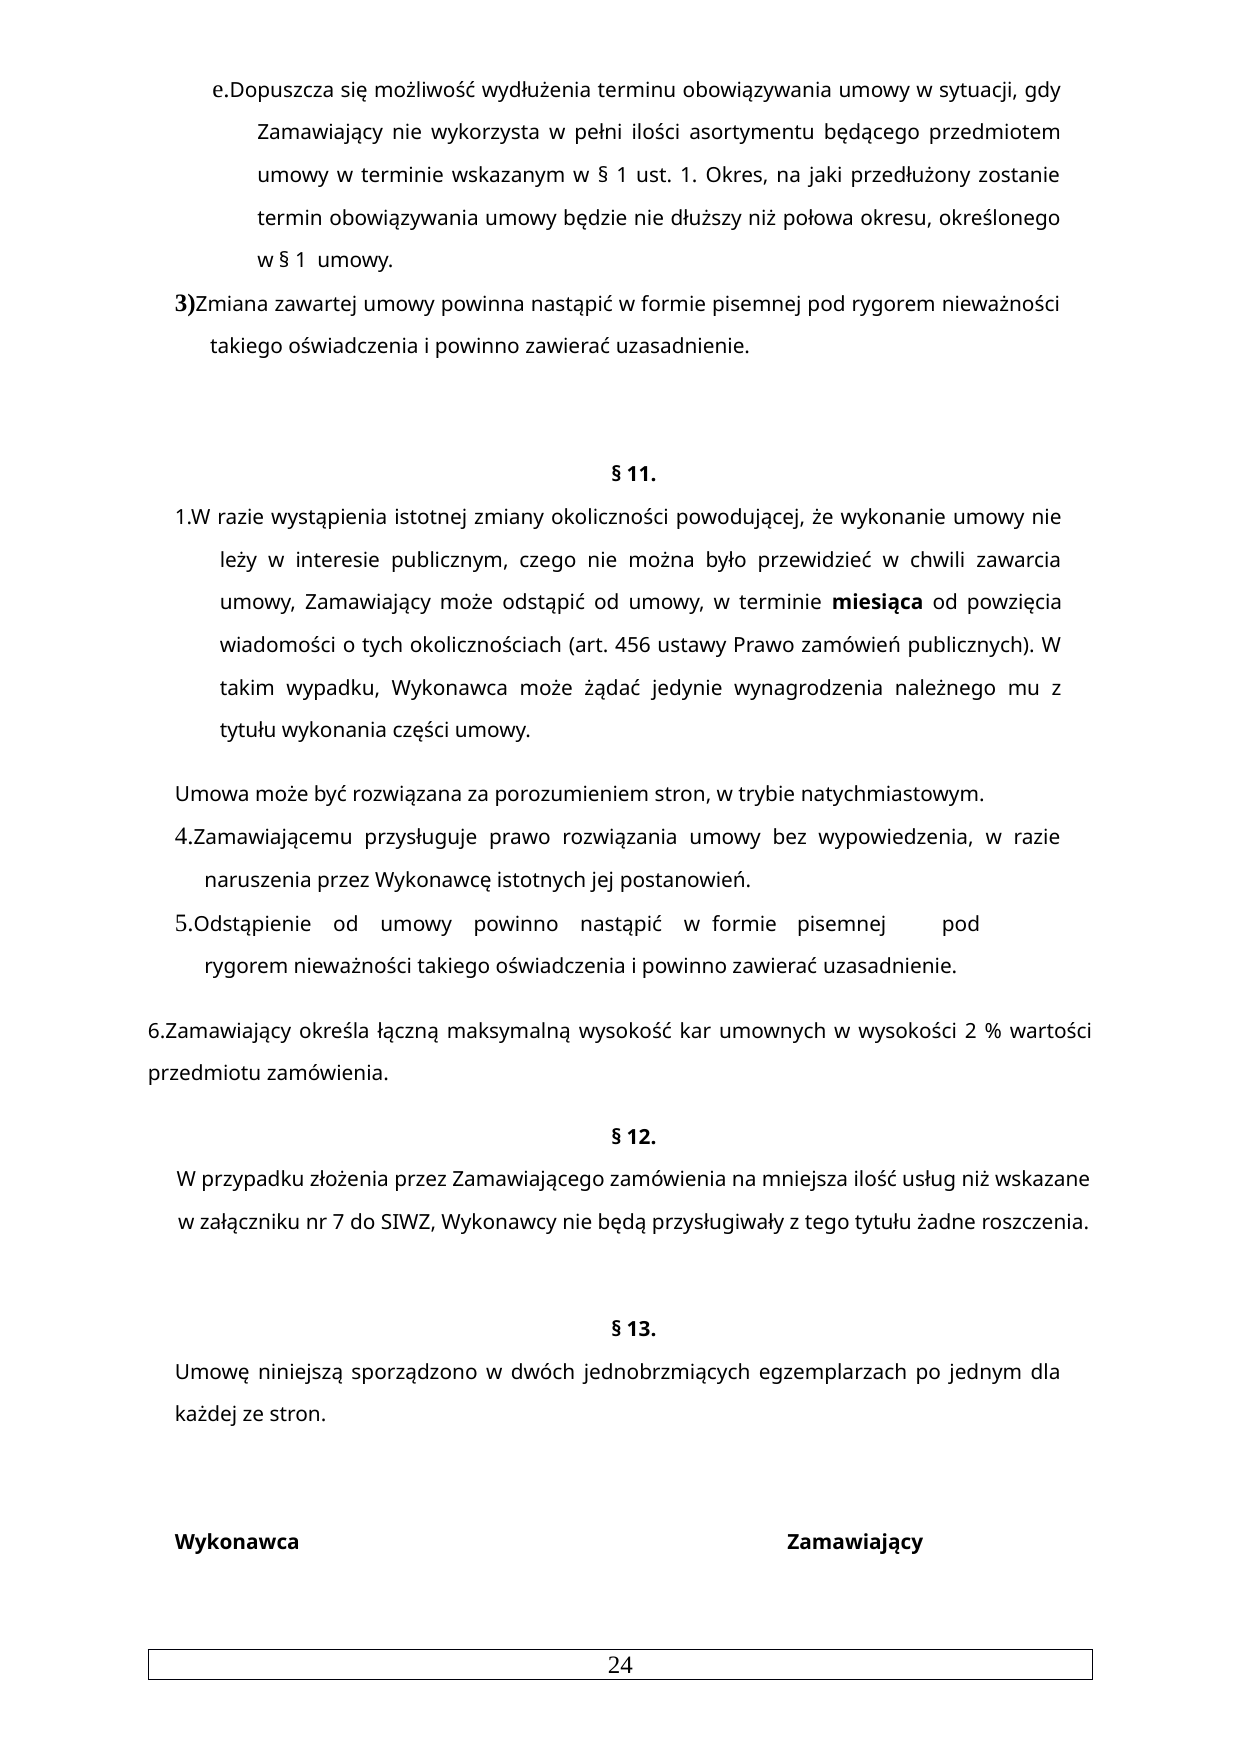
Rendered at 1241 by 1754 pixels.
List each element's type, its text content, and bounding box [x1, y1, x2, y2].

text W przypadku złożenia przez Zamawiającego zamówienia na mniejsza ilość usług niż wskazane w załączniku nr 7 do SIWZ, Wykonawcy nie będą przysługiwały z tego tytułu żadne roszczenia. [174, 1164, 1093, 1236]
list Zmiana zawartej umowy powinna nastąpić w formie pisemnej pod rygorem nieważności takiego oświadczenia i powinno zawierać uzasadnienie. [174, 288, 1061, 360]
list Zamawiający określa łączną maksymalną wysokość kar umownych w wysokości 2 % wartości przedmiotu zamówienia. [148, 1016, 1093, 1087]
text § 13. [174, 1314, 1093, 1342]
text Umowę niniejszą sporządzono w dwóch jednobrzmiących egzemplarzach po jednym dla każdej ze stron. [174, 1357, 1061, 1428]
list Dopuszcza się możliwość wydłużenia terminu obowiązywania umowy w sytuacji, gdy Zamawiający nie wykorzysta w pełni ilości asortymentu będącego przedmiotem umowy w terminie wskazanym w § 1 ust. 1. Okres, na jaki przedłużony zostanie termin obowiązywania umowy będzie nie dłuższy niż połowa okresu, określonego w § 1 umowy. [212, 74, 1062, 274]
text Umowa może być rozwiązana za porozumieniem stron, w trybie natychmiastowym. [174, 779, 1093, 807]
list Odstąpienie od umowy powinno nastąpić w formie pisemnej pod rygorem nieważności takiego oświadczenia i powinno zawierać uzasadnienie. [174, 908, 1061, 980]
text 1.W razie wystąpienia istotnej zmiany okoliczności powodującej, że wykonanie umowy nie leży w interesie publicznym, czego nie można było przewidzieć w chwili zawarcia umowy, Zamawiający może odstąpić od umowy, w terminie miesiąca od powzięcia wiadomości o tych okolicznościach (art. 456 ustawy Prawo zamówień publicznych). W takim wypadku, Wykonawca może żądać jedynie wynagrodzenia należnego mu z tytułu wykonania części umowy. [174, 502, 1062, 744]
text Wykonawca Zamawiający [174, 1527, 1093, 1556]
text § 11. [174, 459, 1093, 488]
text § 12. [174, 1122, 1093, 1150]
list Zamawiającemu przysługuje prawo rozwiązania umowy bez wypowiedzenia, w razie naruszenia przez Wykonawcę istotnych jej postanowień. [174, 821, 1061, 893]
